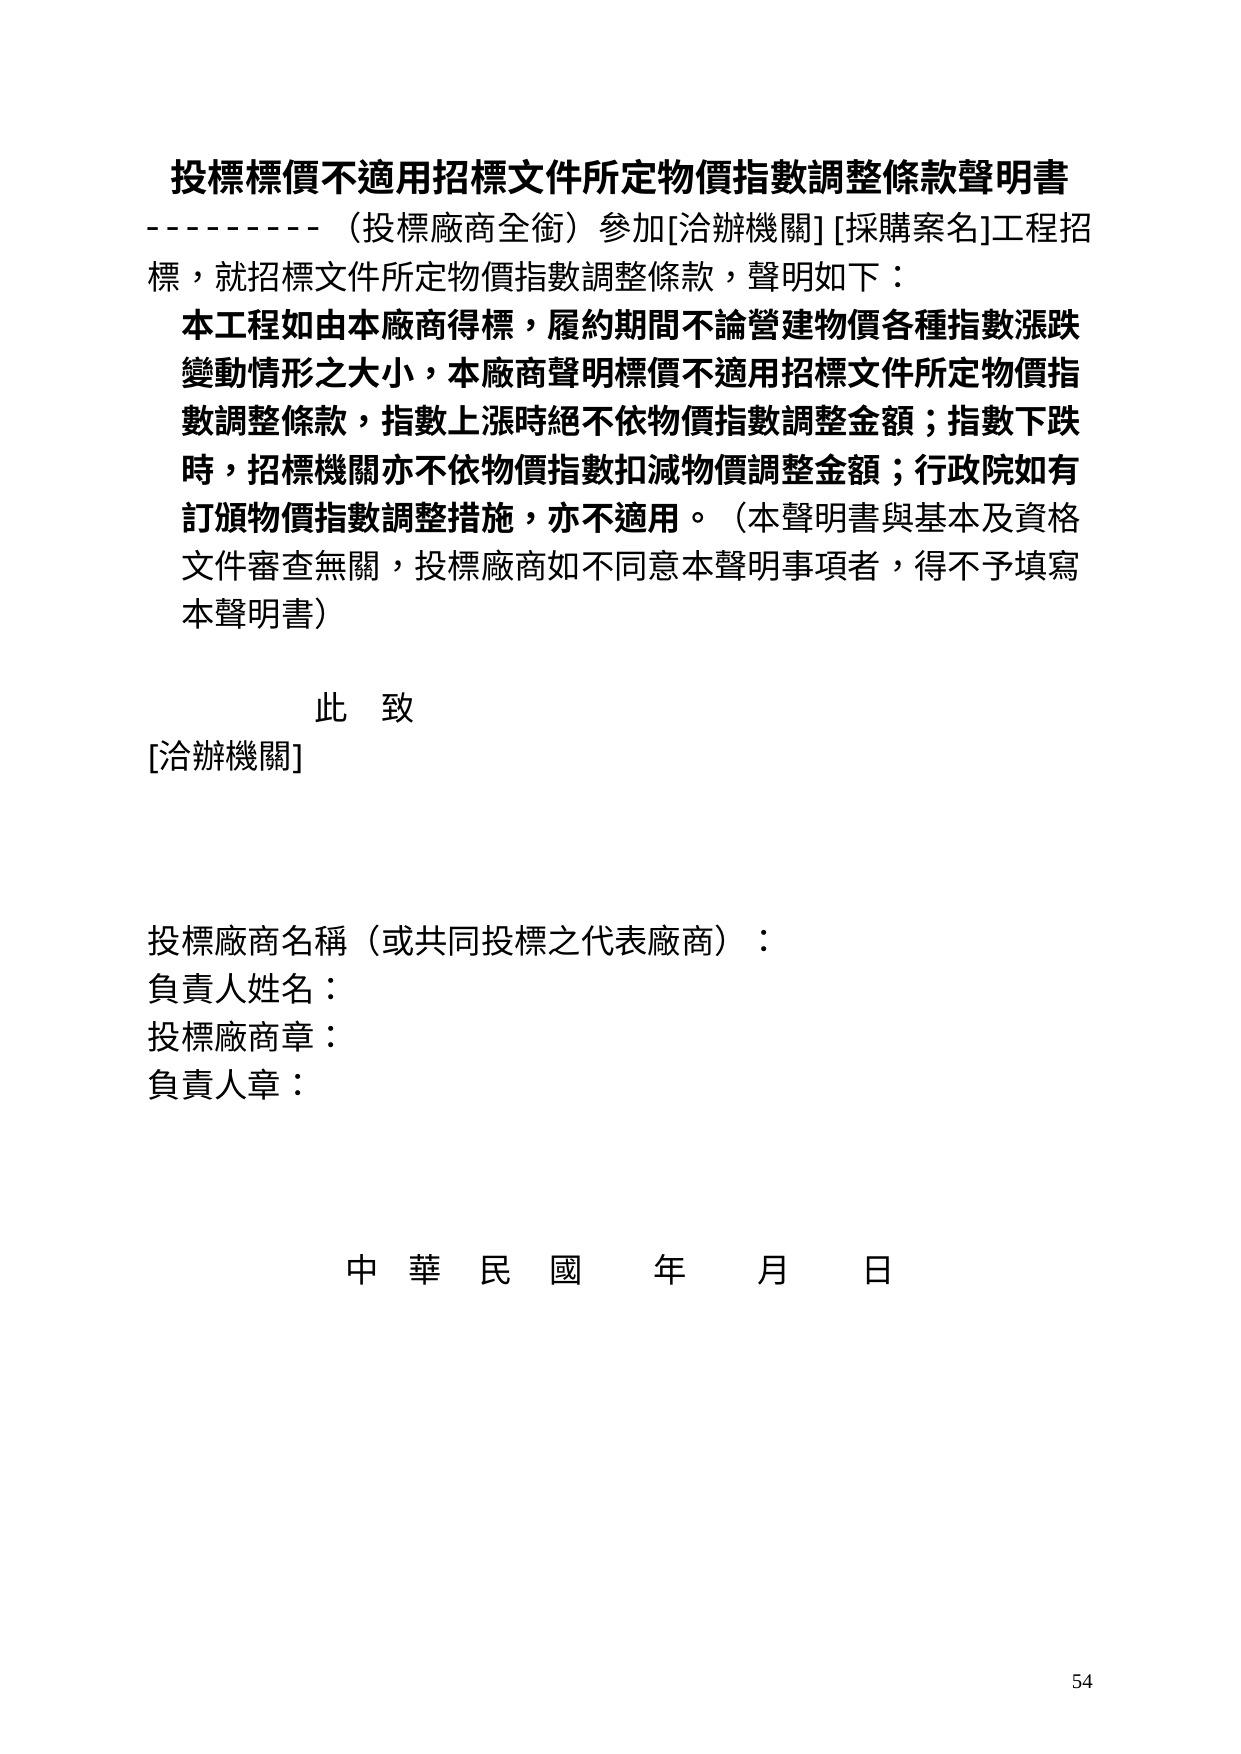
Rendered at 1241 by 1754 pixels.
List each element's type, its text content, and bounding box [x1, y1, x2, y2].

text 本工程如由本廠商得標，履約期間不論營建物價各種指數漲跌變動情形之大小，本廠商聲明標價不適用招標文件所定物價指數調整條款，指數上漲時絕不依物價指數調整金額；指數下跌時，招標機關亦不依物價指數扣減物價調整金額；行政院如有訂頒物價指數調整措施，亦不適用。（本聲明書與基本及資格文件審查無關，投標廠商如不同意本聲明事項者，得不予填寫本聲明書） [181, 299, 1092, 636]
text 投標廠商章： [148, 1011, 1092, 1059]
text 負責人姓名： [148, 963, 1092, 1011]
text 此 致 [148, 682, 1092, 730]
text [洽辦機關] [148, 730, 1092, 778]
text 中 華 民 國 年 月 日 [148, 1244, 1092, 1292]
text 負責人章： [148, 1059, 1092, 1107]
text ╴╴╴╴╴╴╴╴╴（投標廠商全銜）參加[洽辦機關] [採購案名]工程招標，就招標文件所定物價指數調整條款，聲明如下： [148, 202, 1092, 299]
text 投標廠商名稱（或共同投標之代表廠商）： [148, 914, 1092, 963]
text 投標標價不適用招標文件所定物價指數調整條款聲明書 [148, 148, 1092, 202]
